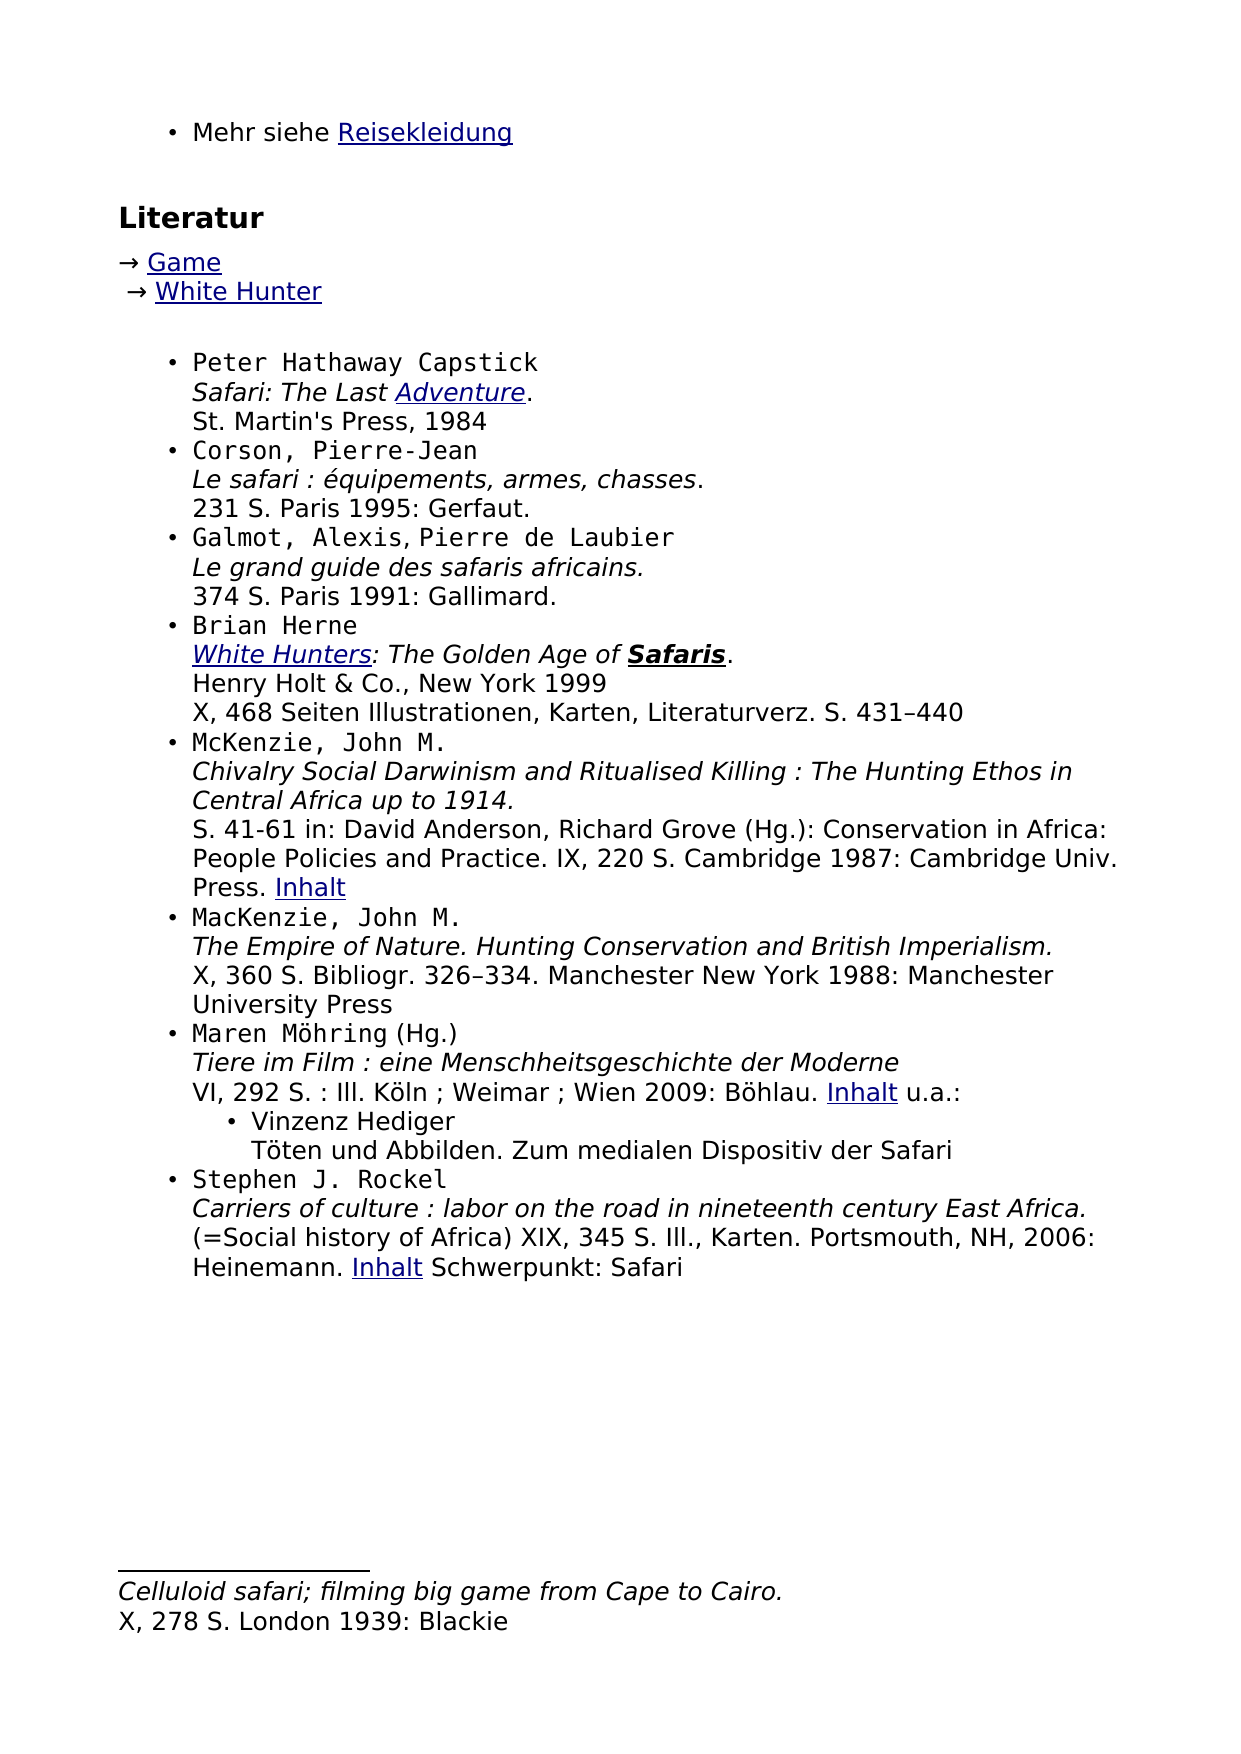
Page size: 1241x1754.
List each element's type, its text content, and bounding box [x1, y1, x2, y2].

list McKenzie, John M. Chivalry Social Darwinism and Ritualised Killing : The Hunting Ethos in Central Africa up to 1914. S. 41-61 in: David Anderson, Richard Grove (Hg.): Conservation in Africa: People Policies and Practice. IX, 220 S. Cambridge 1987: Cambridge Univ. Press. Inhalt [177, 728, 1122, 903]
list Brian Herne White Hunters: The Golden Age of Safaris. Henry Holt & Co., New York 1999 X, 468 Seiten Illustrationen, Karten, Literaturverz. S. 431–440 [177, 611, 1122, 728]
list MacKenzie, John M. The Empire of Nature. Hunting Conservation and British Imperialism. X, 360 S. Bibliogr. 326–334. Manchester New York 1988: Manchester University Press [177, 903, 1122, 1019]
list Corson, Pierre-Jean Le safari : équipements, armes, chasses. 231 S. Paris 1995: Gerfaut. [177, 436, 1122, 523]
list Mehr siehe Reisekleidung [177, 118, 1122, 147]
list Maren Möhring (Hg.) Tiere im Film : eine Menschheitsgeschichte der Moderne VI, 292 S. : Ill. Köln ; Weimar ; Wien 2009: Böhlau. Inhalt u.a.: [177, 1019, 1122, 1107]
text → Game → White Hunter [118, 248, 1122, 307]
list Galmot, Alexis, Pierre de Laubier Le grand guide des safaris africains. 374 S. Paris 1991: Gallimard. [177, 523, 1122, 611]
subtitle Literatur [118, 202, 1122, 236]
list Stephen J. Rockel Carriers of culture : labor on the road in nineteenth century East Africa. (=Social history of Africa) XIX, 345 S. Ill., Karten. Portsmouth, NH, 2006: Heinemann. Inhalt Schwerpunkt: Safari [177, 1165, 1122, 1282]
list Vinzenz Hediger Töten und Abbilden. Zum medialen Dispositiv der Safari [236, 1107, 1122, 1165]
list Celluloid safari; filming big game from Cape to Cairo. X, 278 S. London 1939: Blackie [118, 1577, 1122, 1636]
list Peter Hathaway Capstick Safari: The Last Adventure. St. Martin's Press, 1984 [177, 348, 1122, 436]
